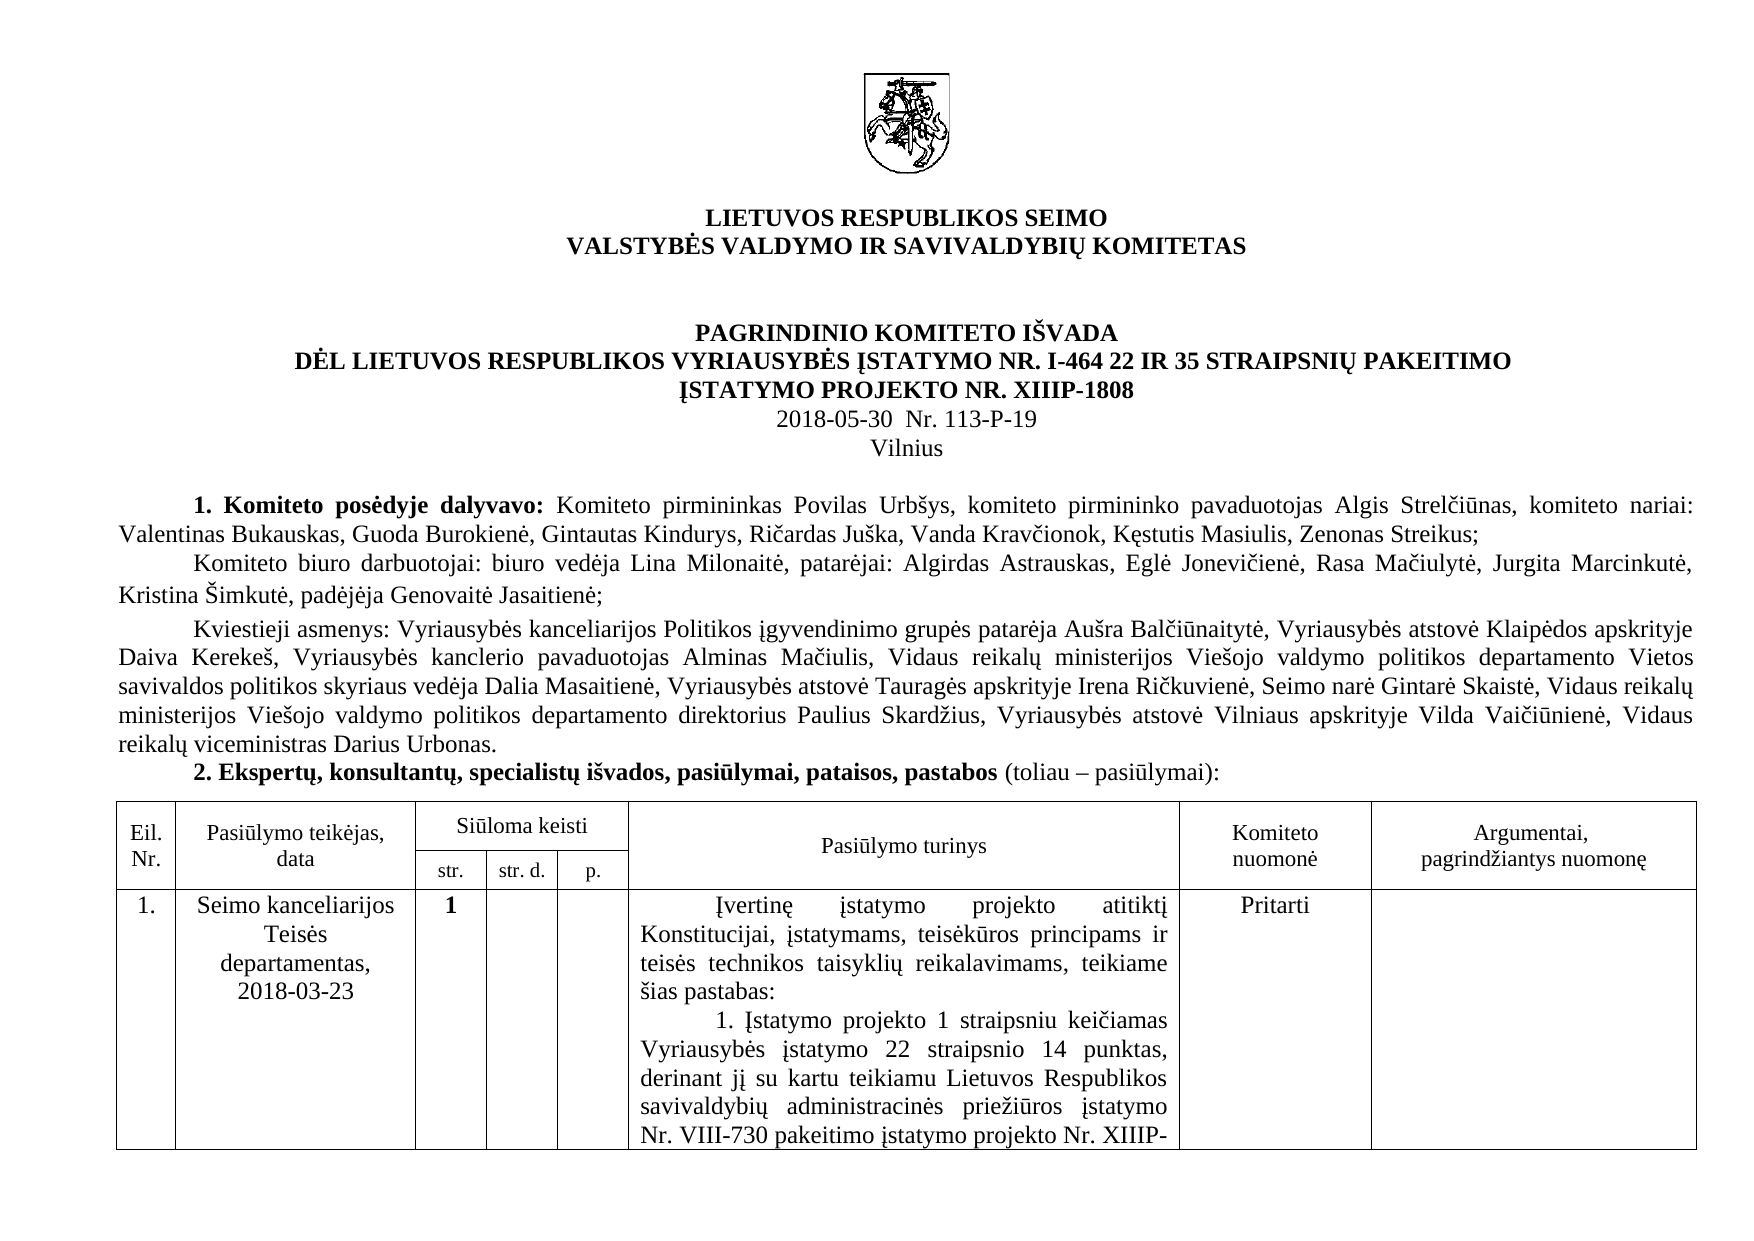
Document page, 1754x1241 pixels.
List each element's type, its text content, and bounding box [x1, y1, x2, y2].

text LIETUVOS RESPUBLIKOS SEIMO [118, 203, 1695, 231]
table_header Pasiūlymo teikėjas, data [176, 802, 415, 889]
table_header Komiteto nuomonė [1180, 802, 1371, 889]
table_cell Pritarti [1180, 890, 1371, 1149]
table_header Siūloma keisti [416, 802, 628, 850]
table_header Eil. Nr. [117, 802, 175, 889]
text Kviestieji asmenys: Vyriausybės kanceliarijos Politikos įgyvendinimo grupės patarėja Aušra Balčiūnaitytė, Vyriausybės atstovė Klaipėdos apskrityje Daiva Kerekeš, Vyriausybės kanclerio pavaduotojas Alminas Mačiulis, Vidaus reikalų ministerijos Viešojo valdymo politikos departamento Vietos savivaldos politikos skyriaus vedėja Dalia Masaitienė, Vyriausybės atstovė Tauragės apskrityje Irena Ričkuvienė, Seimo narė Gintarė Skaistė, Vidaus reikalų ministerijos Viešojo valdymo politikos departamento direktorius Paulius Skardžius, Vyriausybės atstovė Vilniaus apskrityje Vilda Vaičiūnienė, Vidaus reikalų viceministras Darius Urbonas. [118, 614, 1695, 757]
text Komiteto biuro darbuotojai: biuro vedėja Lina Milonaitė, patarėjai: Algirdas Astrauskas, Eglė Jonevičienė, Rasa Mačiulytė, Jurgita Marcinkutė, Kristina Šimkutė, padėjėja Genovaitė Jasaitienė; [118, 548, 1695, 609]
text Vilnius [118, 433, 1695, 461]
table_cell str. [416, 851, 486, 889]
text Valstybės valdymo ir savivaldybių komitetas [118, 231, 1695, 260]
table_cell [1372, 890, 1696, 1149]
text 2018-05-30 Nr. 113-P-19 [118, 404, 1695, 433]
table_cell p. [558, 851, 628, 889]
table_cell str. d. [487, 851, 557, 889]
text DĖL LIETUVOS RESPUBLIKOS VYRIAUSYBĖS ĮSTATYMO NR. I-464 22 IR 35 STRAIPSNIŲ PAKEITIMO [118, 346, 1695, 375]
table_header Pasiūlymo turinys [629, 802, 1179, 889]
text 1. Komiteto posėdyje dalyvavo: Komiteto pirmininkas Povilas Urbšys, komiteto pirmininko pavaduotojas Algis Strelčiūnas, komiteto nariai: Valentinas Bukauskas, Guoda Burokienė, Gintautas Kindurys, Ričardas Juška, Vanda Kravčionok, Kęstutis Masiulis, Zenonas Streikus; [118, 490, 1695, 548]
text PAGRINDINIO KOMITETO IŠVADA [118, 318, 1695, 346]
table_cell 1. [117, 890, 175, 1149]
table_cell [558, 890, 628, 1149]
table_header Argumentai, pagrindžiantys nuomonę [1372, 802, 1696, 889]
table_cell Įvertinę įstatymo projekto atitiktį Konstitucijai, įstatymams, teisėkūros principams ir teisės technikos taisyklių reikalavimams, teikiame šias pastabas: 1. Įstatymo projekto 1 straipsniu keičiamas Vyriausybės įstatymo 22 straipsnio 14 punktas, derinant jį su kartu teikiamu Lietuvos Respublikos savivaldybių administracinės priežiūros įstatymo Nr. VIII-730 pakeitimo įstatymo projekto Nr. XIIIP- [629, 890, 1179, 1149]
text 2. Ekspertų, konsultantų, specialistų išvados, pasiūlymai, pataisos, pastabos (toliau – pasiūlymai): [118, 757, 1695, 786]
table_cell Seimo kanceliarijos Teisės departamentas, 2018-03-23 [176, 890, 415, 1149]
text ĮSTATYMO PROJEKTO NR. XIIIP-1808 [118, 375, 1695, 404]
table_cell [487, 890, 557, 1149]
table_cell 1 [416, 890, 486, 1149]
